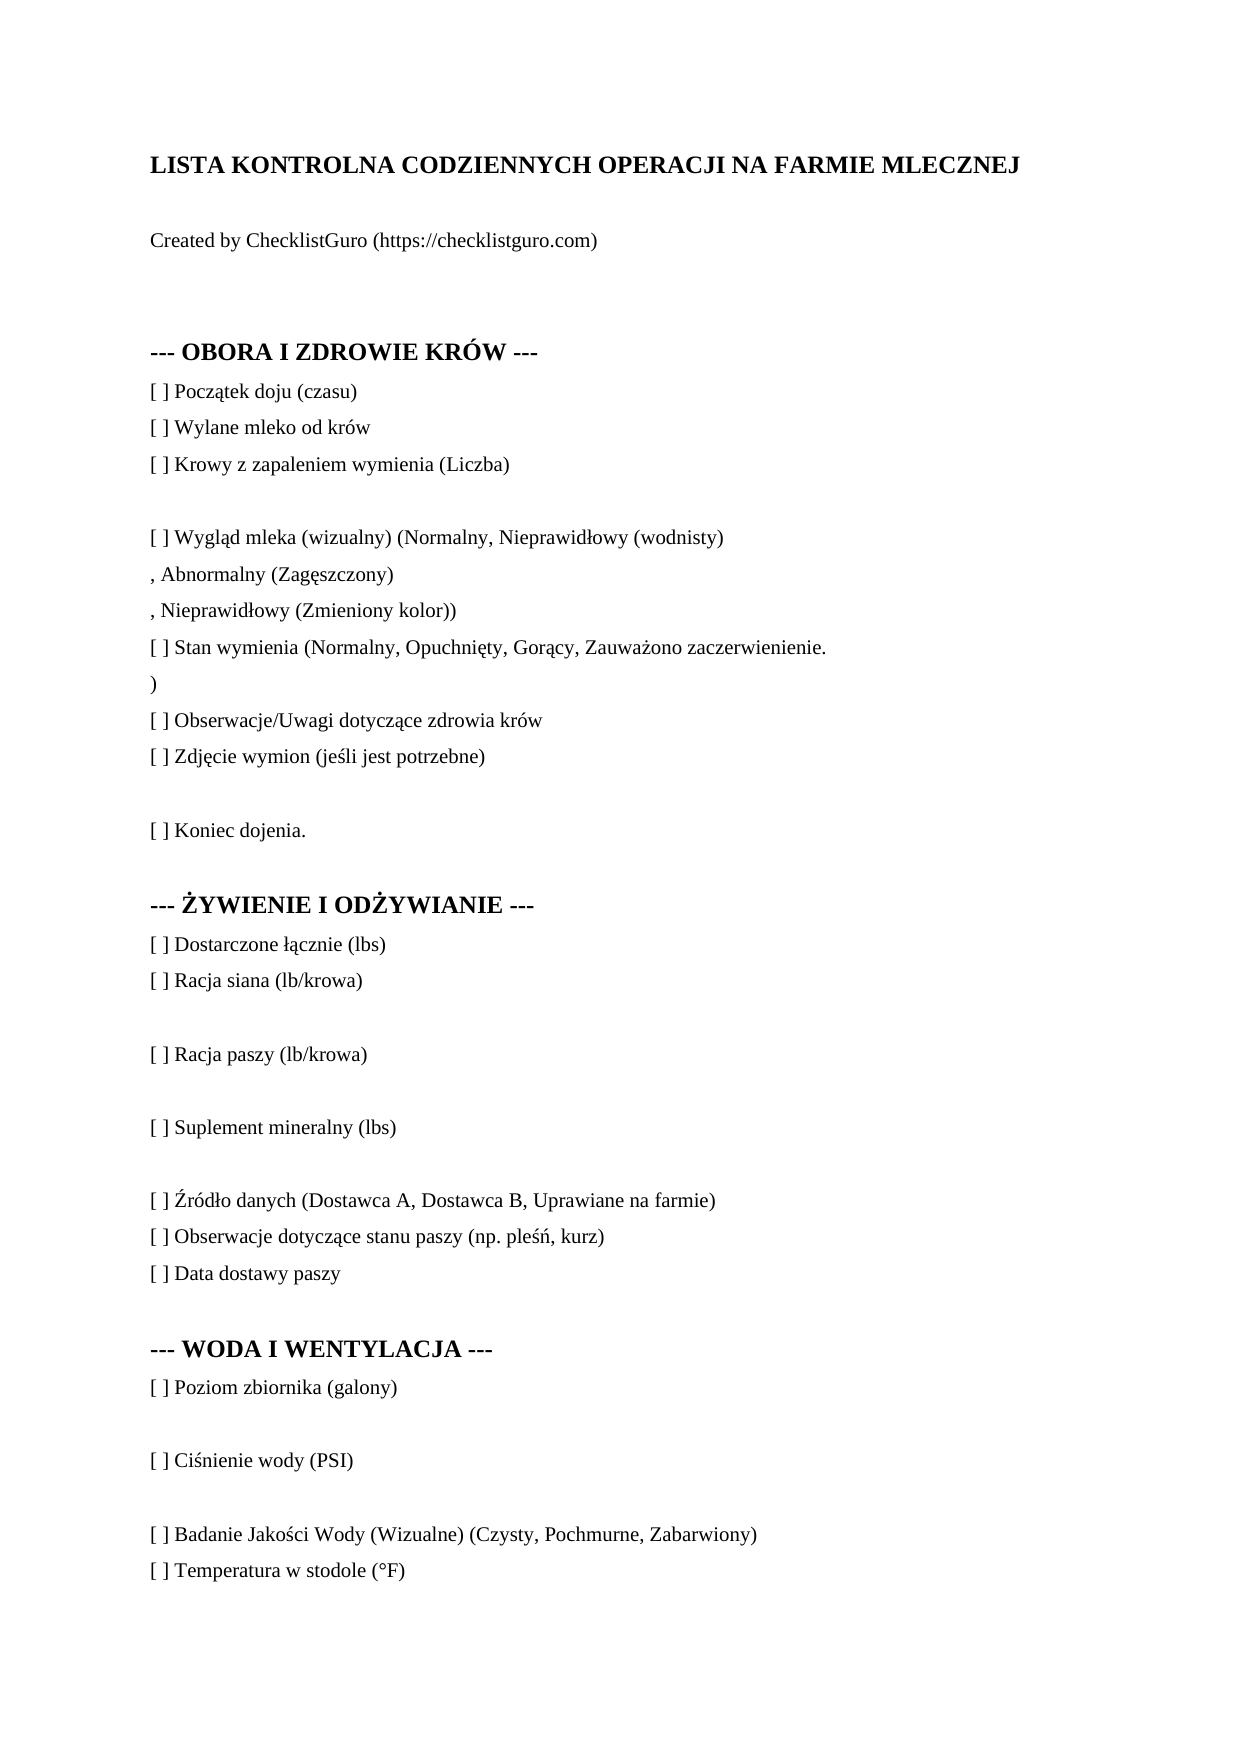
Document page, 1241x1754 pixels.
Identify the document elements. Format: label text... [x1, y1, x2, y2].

text , Nieprawidłowy (Zmieniony kolor)) [150, 598, 1090, 622]
text [ ] Źródło danych (Dostawca A, Dostawca B, Uprawiane na farmie) [150, 1188, 1090, 1212]
text [ ] Poziom zbiornika (galony) [150, 1375, 1090, 1399]
text [ ] Początek doju (czasu) [150, 379, 1090, 403]
text [ ] Badanie Jakości Wody (Wizualne) (Czysty, Pochmurne, Zabarwiony) [150, 1522, 1090, 1546]
text [ ] Krowy z zapaleniem wymienia (Liczba) [150, 452, 1090, 476]
text [ ] Koniec dojenia. [150, 817, 1090, 842]
text ) [150, 671, 1090, 695]
text [ ] Racja siana (lb/krowa) [150, 968, 1090, 992]
text Created by ChecklistGuro (https://checklistguro.com) [150, 228, 1090, 252]
text [ ] Suplement mineralny (lbs) [150, 1115, 1090, 1139]
text [ ] Racja paszy (lb/krowa) [150, 1042, 1090, 1066]
text LISTA KONTROLNA CODZIENNYCH OPERACJI NA FARMIE MLECZNEJ [150, 150, 1090, 179]
text [ ] Zdjęcie wymion (jeśli jest potrzebne) [150, 744, 1090, 768]
text [ ] Ciśnienie wody (PSI) [150, 1448, 1090, 1472]
text [ ] Obserwacje dotyczące stanu paszy (np. pleśń, kurz) [150, 1224, 1090, 1248]
text [ ] Stan wymienia (Normalny, Opuchnięty, Gorący, Zauważono zaczerwienienie. [150, 635, 1090, 659]
text --- ŻYWIENIE I ODŻYWIANIE --- [150, 891, 1090, 919]
text [ ] Obserwacje/Uwagi dotyczące zdrowia krów [150, 708, 1090, 732]
text [ ] Wygląd mleka (wizualny) (Normalny, Nieprawidłowy (wodnisty) [150, 525, 1090, 549]
text [ ] Data dostawy paszy [150, 1261, 1090, 1285]
text --- WODA I WENTYLACJA --- [150, 1334, 1090, 1363]
text [ ] Temperatura w stodole (°F) [150, 1558, 1090, 1582]
text --- OBORA I ZDROWIE KRÓW --- [150, 337, 1090, 366]
text [ ] Wylane mleko od krów [150, 415, 1090, 439]
text , Abnormalny (Zagęszczony) [150, 562, 1090, 586]
text [ ] Dostarczone łącznie (lbs) [150, 932, 1090, 956]
